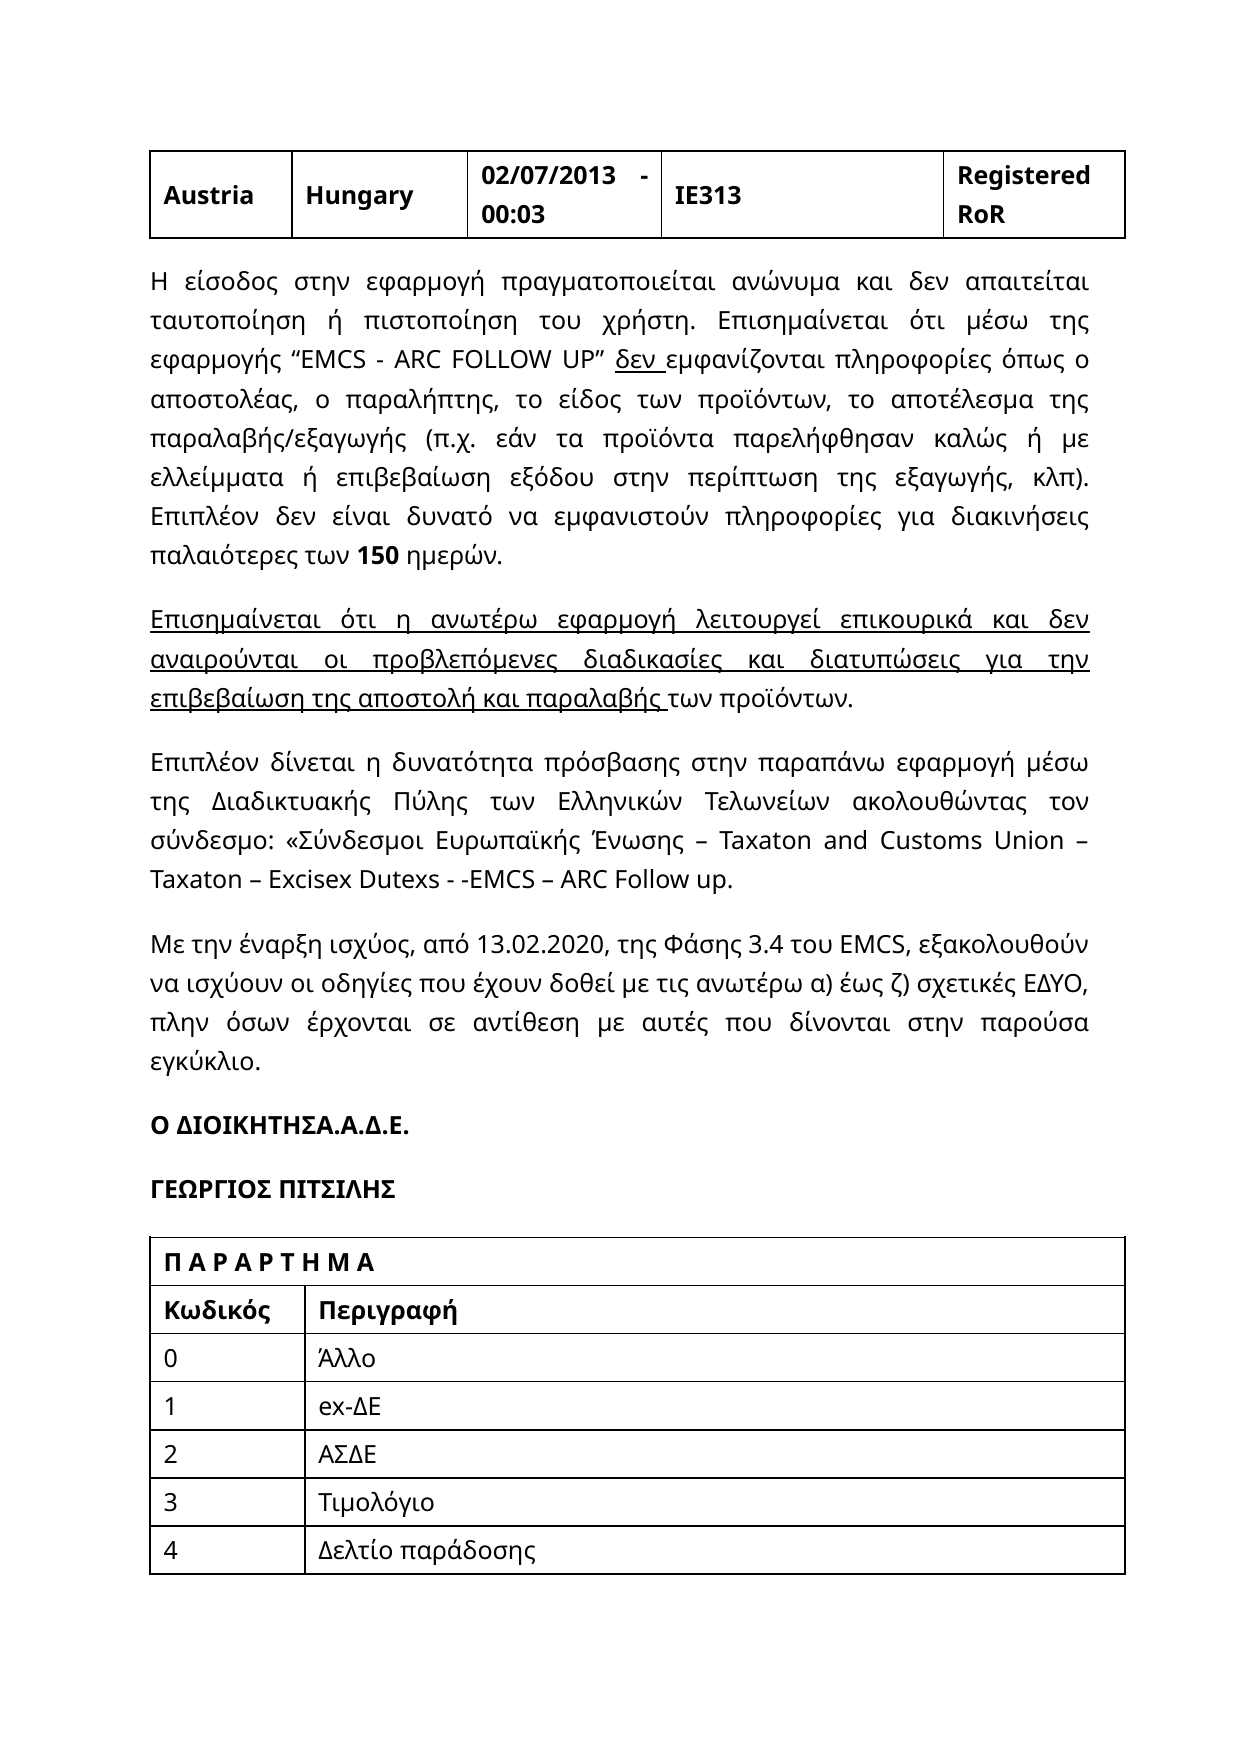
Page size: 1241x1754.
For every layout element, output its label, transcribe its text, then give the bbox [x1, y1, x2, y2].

table_cell Registered RoR [944, 152, 1124, 237]
text Με την έναρξη ισχύος, από 13.02.2020, της Φάσης 3.4 του EMCS, εξακολουθούν να ισχύουν οι οδηγίες που έχουν δοθεί με τις ανωτέρω α) έως ζ) σχετικές ΕΔΥΟ, πλην όσων έρχονται σε αντίθεση με αυτές που δίνονται στην παρούσα εγκύκλιο. [150, 926, 1090, 1078]
text Η είσοδος στην εφαρμογή πραγματοποιείται ανώνυμα και δεν απαιτείται ταυτοποίηση ή πιστοποίηση του χρήστη. Επισημαίνεται ότι μέσω της εφαρμογής “EMCS - ARC FOLLOW UP” δεν εμφανίζονται πληροφορίες όπως ο αποστολέας, ο παραλήπτης, το είδος των προϊόντων, το αποτέλεσμα της παραλαβής/εξαγωγής (π.χ. εάν τα προϊόντα παρελήφθησαν καλώς ή με ελλείμματα ή επιβεβαίωση εξόδου στην περίπτωση της εξαγωγής, κλπ). Επιπλέον δεν είναι δυνατό να εμφανιστούν πληροφορίες για διακινήσεις παλαιότερες των 150 ημερών. [150, 264, 1090, 572]
table_header Π Α Ρ Α Ρ Τ Η Μ Α [151, 1238, 1124, 1284]
table_cell 1 [151, 1382, 304, 1429]
text επιβεβαίωση της αποστολή και παραλαβής των προϊόντων. [150, 672, 1090, 714]
table_cell 3 [151, 1479, 304, 1525]
table_cell 4 [151, 1527, 304, 1573]
table_cell Δελτίο παράδοσης [306, 1527, 1124, 1573]
text Ο ΔΙΟΙΚΗΤΗΣΑ.Α.Δ.Ε. [150, 1108, 1090, 1142]
text αναιρούνται οι προβλεπόμενες διαδικασίες και διατυπώσεις για την [150, 633, 1090, 670]
table_cell Hungary [293, 152, 467, 237]
text ΓΕΩΡΓΙΟΣ ΠΙΤΣΙΛΗΣ [150, 1172, 1090, 1206]
table_cell Τιμολόγιο [306, 1479, 1124, 1525]
table_cell Austria [151, 152, 291, 237]
table_cell ex-ΔΕ [306, 1382, 1124, 1429]
table_cell ΑΣΔΕ [306, 1431, 1124, 1477]
text Επισημαίνεται ότι η ανωτέρω εφαρμογή λειτουργεί επικουρικά και δεν [150, 602, 1090, 631]
table_cell Περιγραφή [306, 1286, 1124, 1333]
table_cell Κωδικός [151, 1286, 304, 1333]
table_cell 2 [151, 1431, 304, 1477]
table_cell 02/07/2013 - 00:03 [468, 152, 661, 237]
text Επιπλέον δίνεται η δυνατότητα πρόσβασης στην παραπάνω εφαρμογή μέσω της Διαδικτυακής Πύλης των Ελληνικών Τελωνείων ακολουθώντας τον σύνδεσμο: «Σύνδεσμοι Ευρωπαϊκής Ένωσης – Taxaton and Customs Union – Taxaton – Excisex Dutexs - -EMCS – ARC Follow up. [150, 745, 1090, 896]
table_cell Άλλο [306, 1334, 1124, 1381]
table_cell 0 [151, 1334, 304, 1381]
table_cell IE313 [662, 152, 943, 237]
